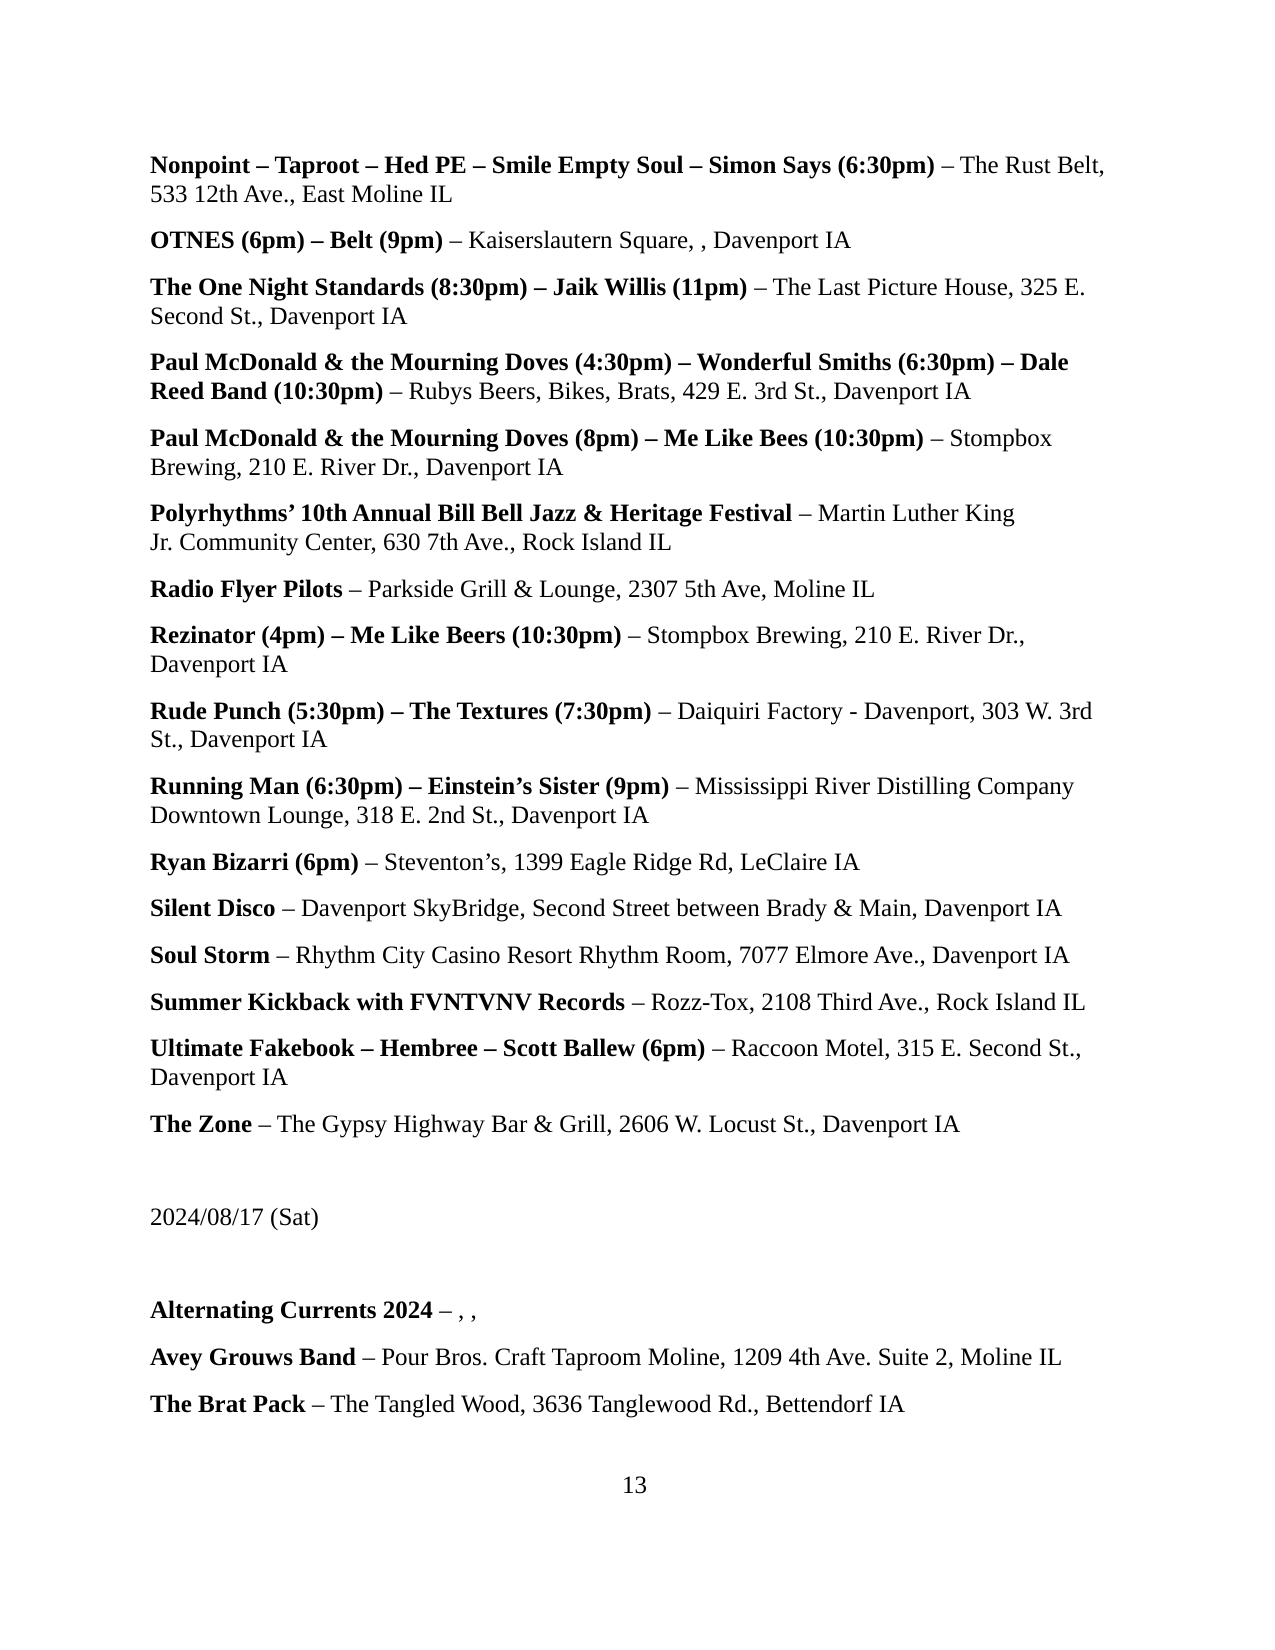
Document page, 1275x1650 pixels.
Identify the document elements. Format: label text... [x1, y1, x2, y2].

text Alternating Currents 2024 – , , [150, 1295, 1125, 1324]
text The One Night Standards (8:30pm) – Jaik Willis (11pm) – The Last Picture House, 325 E. Second St., Davenport IA [150, 272, 1125, 329]
text Rude Punch (5:30pm) – The Textures (7:30pm) – Daiquiri Factory - Davenport, 303 W. 3rd St., Davenport IA [150, 696, 1125, 753]
text The Brat Pack – The Tangled Wood, 3636 Tanglewood Rd., Bettendorf IA [150, 1389, 1125, 1417]
text Running Man (6:30pm) – Einstein’s Sister (9pm) – Mississippi River Distilling Company Downtown Lounge, 318 E. 2nd St., Davenport IA [150, 771, 1125, 829]
text 2024/08/17 (Sat) [150, 1202, 1125, 1231]
text Polyrhythms’ 10th Annual Bill Bell Jazz & Heritage Festival – Martin Luther King Jr. Community Center, 630 7th Ave., Rock Island IL [150, 498, 1125, 556]
text Ryan Bizarri (6pm) – Steventon’s, 1399 Eagle Ridge Rd, LeClaire IA [150, 847, 1125, 875]
text OTNES (6pm) – Belt (9pm) – Kaiserslautern Square, , Davenport IA [150, 225, 1125, 254]
text Soul Storm – Rhythm City Casino Resort Rhythm Room, 7077 Elmore Ave., Davenport IA [150, 940, 1125, 969]
text Silent Disco – Davenport SkyBridge, Second Street between Brady & Main, Davenport IA [150, 893, 1125, 922]
text The Zone – The Gypsy Highway Bar & Grill, 2606 W. Locust St., Davenport IA [150, 1109, 1125, 1137]
text Nonpoint – Taproot – Hed PE – Smile Empty Soul – Simon Says (6:30pm) – The Rust Belt, 533 12th Ave., East Moline IL [150, 150, 1125, 207]
text Summer Kickback with FVNTVNV Records – Rozz-Tox, 2108 Third Ave., Rock Island IL [150, 987, 1125, 1015]
text Rezinator (4pm) – Me Like Beers (10:30pm) – Stompbox Brewing, 210 E. River Dr., Davenport IA [150, 620, 1125, 678]
text Radio Flyer Pilots – Parkside Grill & Lounge, 2307 5th Ave, Moline IL [150, 574, 1125, 602]
text Paul McDonald & the Mourning Doves (8pm) – Me Like Bees (10:30pm) – Stompbox Brewing, 210 E. River Dr., Davenport IA [150, 423, 1125, 480]
text Avey Grouws Band – Pour Bros. Craft Taproom Moline, 1209 4th Ave. Suite 2, Moline IL [150, 1342, 1125, 1371]
text Ultimate Fakebook – Hembree – Scott Ballew (6pm) – Raccoon Motel, 315 E. Second St., Davenport IA [150, 1033, 1125, 1091]
text Paul McDonald & the Mourning Doves (4:30pm) – Wonderful Smiths (6:30pm) – Dale Reed Band (10:30pm) – Rubys Beers, Bikes, Brats, 429 E. 3rd St., Davenport IA [150, 347, 1125, 405]
